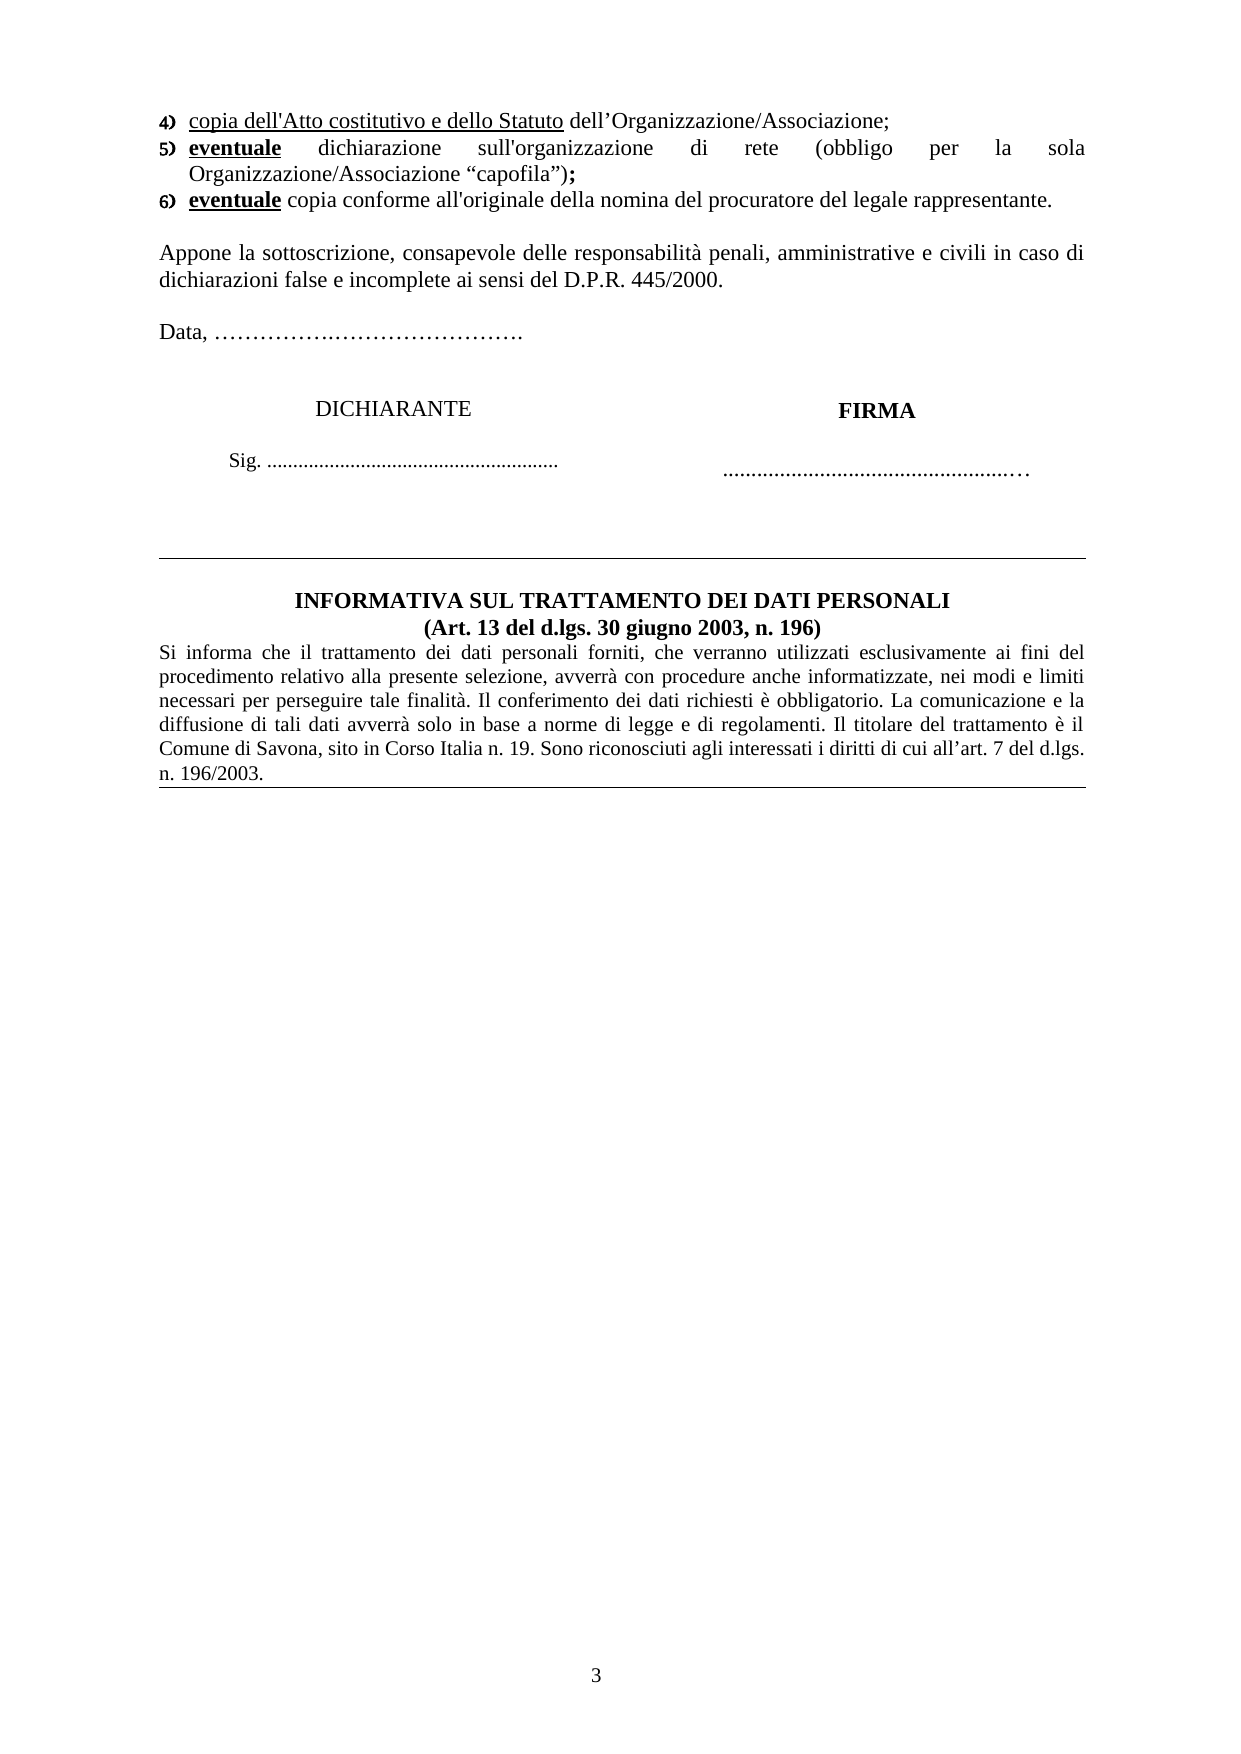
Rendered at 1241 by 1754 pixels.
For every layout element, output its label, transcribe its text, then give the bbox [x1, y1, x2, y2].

list eventuale dichiarazione sull'organizzazione di rete (obbligo per la sola Organizzazione/Associazione “capofila”); [159, 134, 1086, 187]
text (Art. 13 del d.lgs. 30 giugno 2003, n. 196) [159, 614, 1086, 637]
text INFORMATIVA SUL TRATTAMENTO DEI DATI PERSONALI [159, 587, 1086, 614]
list copia dell'Atto costitutivo e dello Statuto dell’Organizzazione/Associazione; [159, 107, 1086, 134]
text Appone la sottoscrizione, consapevole delle responsabilità penali, amministrative e civili in caso di dichiarazioni false e incomplete ai sensi del D.P.R. 445/2000. [159, 239, 1086, 292]
text Si informa che il trattamento dei dati personali forniti, che verranno utilizzati esclusivamente ai fini del procedimento relativo alla presente selezione, avverrà con procedure anche informatizzate, nei modi e limiti necessari per perseguire tale finalità. Il conferimento dei dati richiesti è obbligatorio. La comunicazione e la diffusione di tali dati avverrà solo in base a norme di legge e di regolamenti. Il titolare del trattamento è il Comune di Savona, sito in Corso Italia n. 19. Sono riconosciuti agli interessati i diritti di cui all’art. 7 del d.lgs. n. 196/2003. [159, 637, 1086, 787]
table_header DICHIARANTE Sig. ........................................................ [152, 371, 635, 510]
text Data, …………….……………………. [159, 318, 1086, 345]
list eventuale copia conforme all'originale della nomina del procuratore del legale rappresentante. [159, 187, 1086, 213]
table_header FIRMA ..................................................… [635, 371, 1119, 510]
